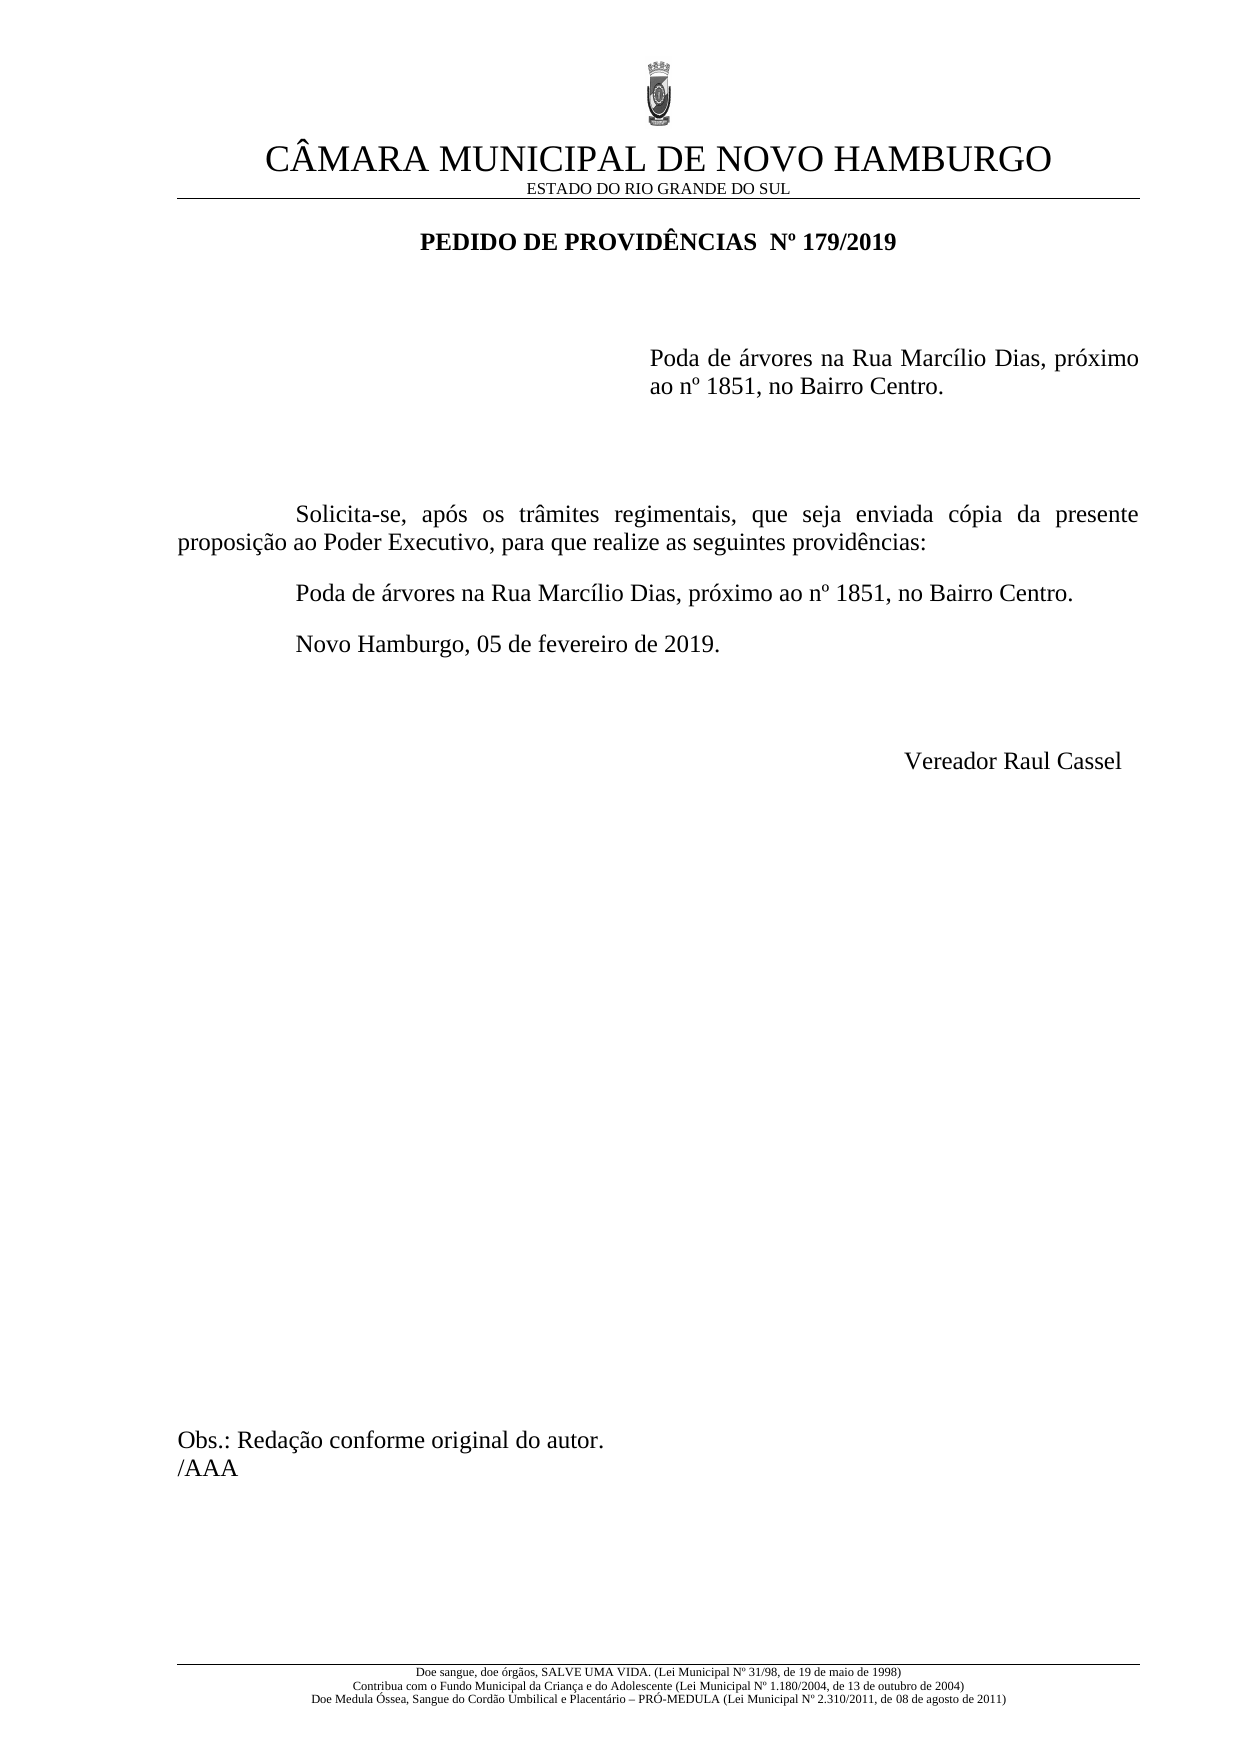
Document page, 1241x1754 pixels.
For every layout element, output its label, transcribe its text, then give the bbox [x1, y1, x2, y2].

text PEDIDO DE PROVIDÊNCIAS Nº 179/2019 [177, 228, 1140, 256]
text Poda de árvores na Rua Marcílio Dias, próximo ao nº 1851, no Bairro Centro. [649, 344, 1140, 400]
text Obs.: Redação conforme original do autor. [177, 1426, 1140, 1454]
text /AAA [177, 1454, 1140, 1482]
text Poda de árvores na Rua Marcílio Dias, próximo ao nº 1851, no Bairro Centro. [177, 579, 1140, 607]
text Solicita-se, após os trâmites regimentais, que seja enviada cópia da presente proposição ao Poder Executivo, para que realize as seguintes providências: [177, 500, 1140, 556]
text Vereador Raul Cassel [177, 747, 1140, 774]
text Novo Hamburgo, 05 de fevereiro de 2019. [295, 631, 1140, 658]
